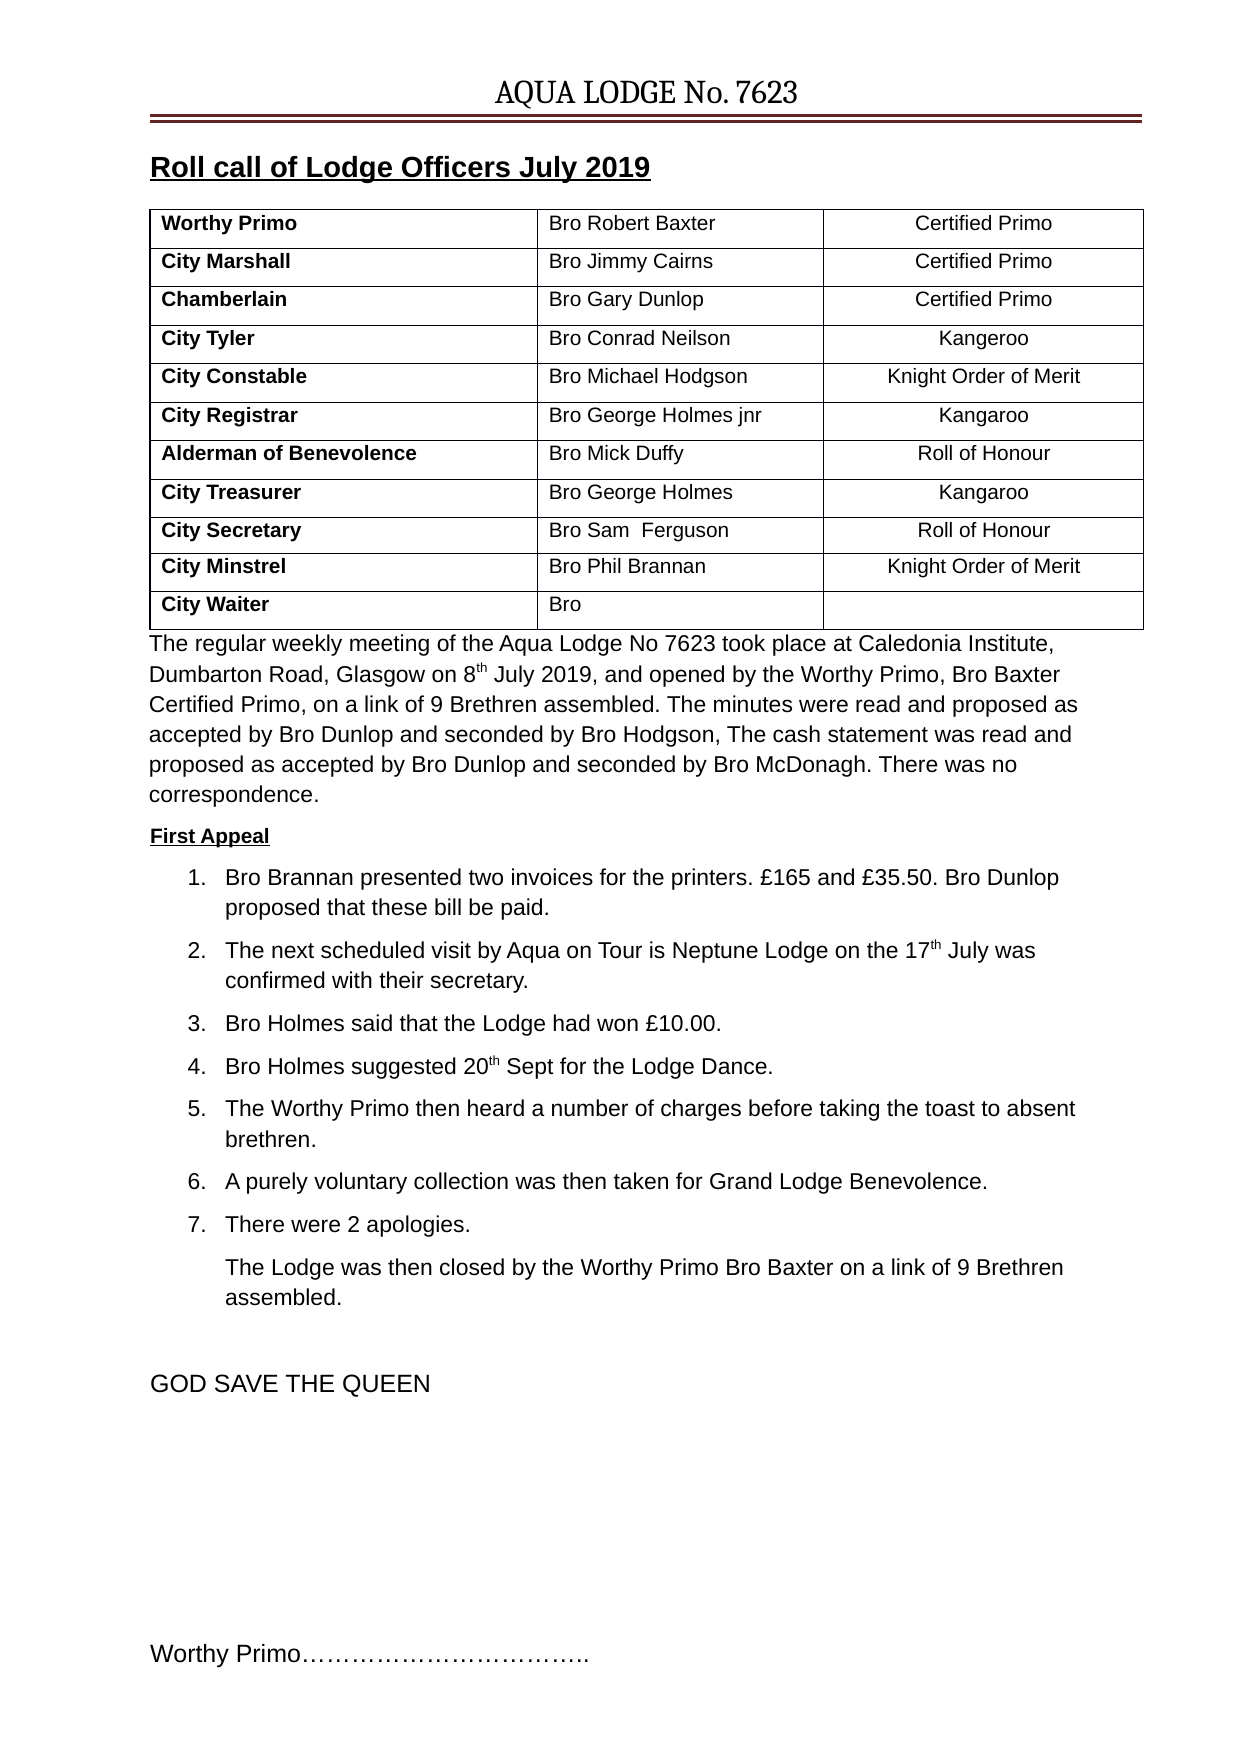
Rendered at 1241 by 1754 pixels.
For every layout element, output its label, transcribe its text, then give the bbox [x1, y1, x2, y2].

table_cell City Minstrel [151, 554, 537, 591]
table_cell Bro Sam Ferguson [538, 518, 823, 552]
text Roll call of Lodge Officers July 2019 [150, 150, 1142, 183]
text The regular weekly meeting of the Aqua Lodge No 7623 took place at Caledonia Institute, Dumbarton Road, Glasgow on 8th July 2019, and opened by the Worthy Primo, Bro Baxter Certified Primo, on a link of 9 Brethren assembled. The minutes were read and proposed as accepted by Bro Dunlop and seconded by Bro Hodgson, The cash statement was read and proposed as accepted by Bro Dunlop and seconded by Bro McDonagh. There was no correspondence. [149, 630, 1144, 808]
table_cell Bro Phil Brannan [538, 554, 823, 591]
table_cell Alderman of Benevolence [151, 441, 537, 478]
table_cell Knight Order of Merit [824, 554, 1143, 591]
table_cell Chamberlain [151, 287, 537, 325]
table_cell City Tyler [151, 326, 537, 363]
table_cell Certified Primo [824, 249, 1143, 286]
table_cell City Waiter [151, 592, 537, 629]
table_cell Bro Conrad Neilson [538, 326, 823, 363]
list Bro Brannan presented two invoices for the printers. £165 and £35.50. Bro Dunlop proposed that these bill be paid. [187, 864, 1142, 921]
table_cell Bro Jimmy Cairns [538, 249, 823, 286]
list A purely voluntary collection was then taken for Grand Lodge Benevolence. [187, 1168, 1142, 1194]
table_cell Roll of Honour [824, 441, 1143, 478]
table_cell Bro George Holmes jnr [538, 403, 823, 440]
text Worthy Primo…………………………….. [150, 1639, 1142, 1667]
list The Worthy Primo then heard a number of charges before taking the toast to absent brethren. [187, 1095, 1142, 1152]
list The next scheduled visit by Aqua on Tour is Neptune Lodge on the 17th July was confirmed with their secretary. [187, 937, 1142, 993]
table_header Worthy Primo [151, 210, 537, 248]
table_header Bro Robert Baxter [538, 210, 823, 248]
table_cell City Treasurer [151, 480, 537, 517]
table_cell Kangeroo [824, 326, 1143, 363]
table_cell Bro Michael Hodgson [538, 364, 823, 402]
table_cell Knight Order of Merit [824, 364, 1143, 402]
table_cell City Marshall [151, 249, 537, 286]
table_cell Certified Primo [824, 287, 1143, 325]
table_cell City Registrar [151, 403, 537, 440]
table_cell Kangaroo [824, 480, 1143, 517]
table_cell Kangaroo [824, 403, 1143, 440]
table_cell Roll of Honour [824, 518, 1143, 552]
text GOD SAVE THE QUEEN [150, 1369, 1142, 1398]
table_cell Bro [538, 592, 823, 629]
table_cell Bro Mick Duffy [538, 441, 823, 478]
list Bro Holmes suggested 20th Sept for the Lodge Dance. [187, 1053, 1142, 1079]
text First Appeal [150, 824, 1142, 848]
list The Lodge was then closed by the Worthy Primo Bro Baxter on a link of 9 Brethren assembled. [187, 1254, 1142, 1310]
table_cell City Secretary [151, 518, 537, 552]
list There were 2 apologies. [187, 1211, 1142, 1237]
table_cell Bro Gary Dunlop [538, 287, 823, 325]
list Bro Holmes said that the Lodge had won £10.00. [187, 1010, 1142, 1036]
table_cell Bro George Holmes [538, 480, 823, 517]
table_header Certified Primo [824, 210, 1143, 248]
table_cell [824, 592, 1143, 629]
table_cell City Constable [151, 364, 537, 402]
